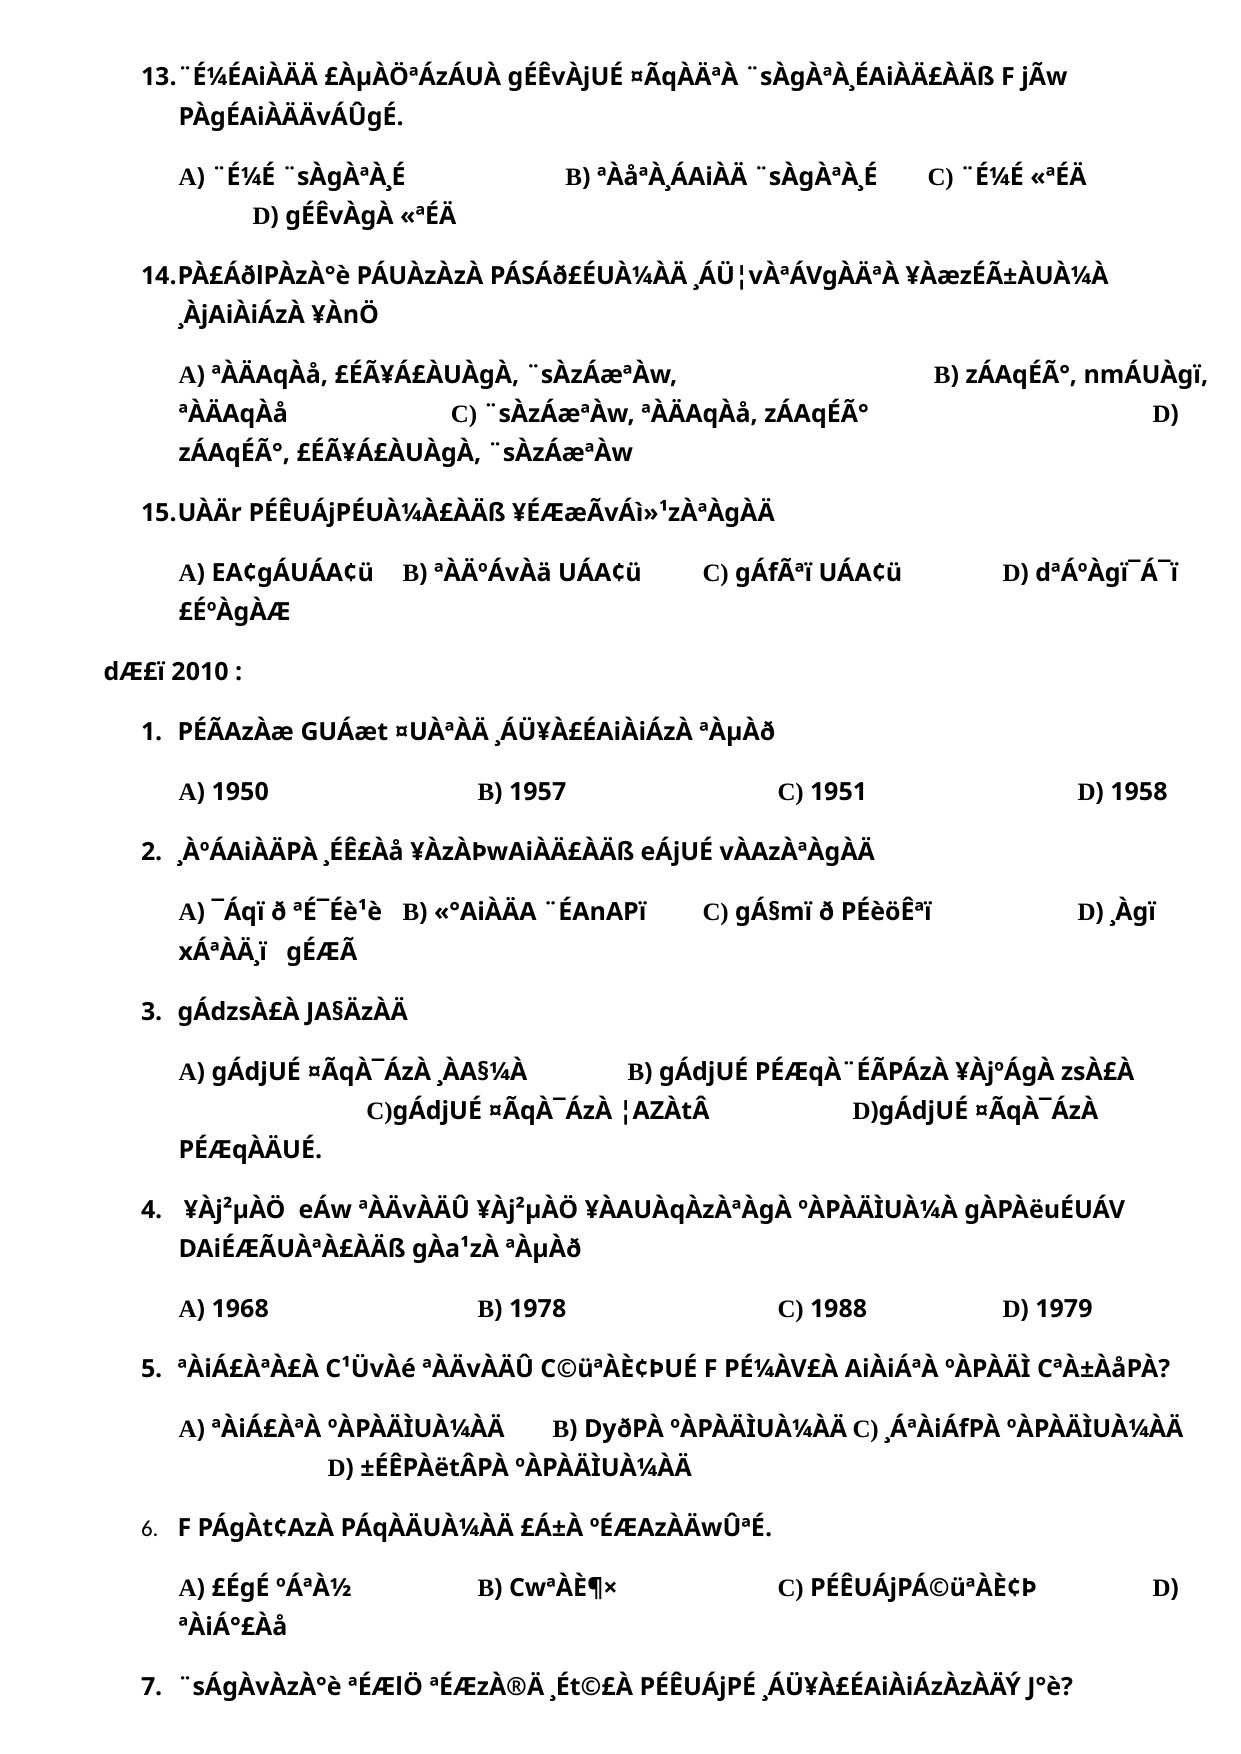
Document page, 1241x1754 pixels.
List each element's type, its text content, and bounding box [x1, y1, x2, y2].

list A) ªÀÄAqÀå, £ÉÃ¥Á£ÀUÀgÀ, ¨sÀzÁæªÀw, B) zÁAqÉÃ°, nmÁUÀgï, ªÀÄAqÀå C) ¨sÀzÁæªÀw, ªÀÄAqÀå, zÁAqÉÃ° D) zÁAqÉÃ°, £ÉÃ¥Á£ÀUÀgÀ, ¨sÀzÁæªÀw [178, 357, 1211, 469]
list ¸ÀºÁAiÀÄPÀ ¸ÉÊ£Àå ¥ÀzÀÞwAiÀÄ£ÀÄß eÁjUÉ vÀAzÀªÀgÀÄ [141, 834, 1211, 868]
list A) ¯Áqï ð ªÉ¯Éè¹è B) «°AiÀÄA ¨ÉAnAPï C) gÁ§mï ð PÉèöÊªï D) ¸Àgï xÁªÀÄ¸ï gÉÆÃ [178, 894, 1211, 967]
list A) ¨É¼É ¨sÀgÀªÀ¸É B) ªÀåªÀ¸ÁAiÀÄ ¨sÀgÀªÀ¸É C) ¨É¼É «ªÉÄ D) gÉÊvÀgÀ «ªÉÄ [178, 158, 1211, 231]
list A) 1950 B) 1957 C) 1951 D) 1958 [178, 774, 1211, 808]
list A) £ÉgÉ ºÁªÀ½ B) CwªÀÈ¶× C) PÉÊUÁjPÁ©üªÀÈ¢Þ D) ªÀiÁ°£Àå [178, 1570, 1211, 1643]
list A) ªÀiÁ£ÀªÀ ºÀPÀÄÌUÀ¼ÀÄ B) DyðPÀ ºÀPÀÄÌUÀ¼ÀÄ C) ¸ÁªÀiÁfPÀ ºÀPÀÄÌUÀ¼ÀÄ D) ±ÉÊPÀëtÂPÀ ºÀPÀÄÌUÀ¼ÀÄ [178, 1411, 1211, 1484]
list ªÀiÁ£ÀªÀ£À C¹ÜvÀé ªÀÄvÀÄÛ C©üªÀÈ¢ÞUÉ F PÉ¼ÀV£À AiÀiÁªÀ ºÀPÀÄÌ CªÀ±ÀåPÀ? [141, 1351, 1211, 1385]
list A) gÁdjUÉ ¤ÃqÀ¯ÁzÀ ¸ÀA§¼À B) gÁdjUÉ PÉÆqÀ¨ÉÃPÁzÀ ¥ÀjºÁgÀ zsÀ£À C)gÁdjUÉ ¤ÃqÀ¯ÁzÀ ¦AZÀtÂ D)gÁdjUÉ ¤ÃqÀ¯ÁzÀ PÉÆqÀÄUÉ. [178, 1053, 1211, 1166]
list A) EA¢gÁUÁA¢ü B) ªÀÄºÁvÀä UÁA¢ü C) gÁfÃªï UÁA¢ü D) dªÁºÀgï¯Á¯ï £ÉºÀgÀÆ [178, 555, 1211, 628]
list ¨É¼ÉAiÀÄÄ £ÀµÀÖªÁzÁUÀ gÉÊvÀjUÉ ¤ÃqÀÄªÀ ¨sÀgÀªÀ¸ÉAiÀÄ£ÀÄß F jÃw PÀgÉAiÀÄÄvÁÛgÉ. [141, 59, 1211, 132]
list A) 1968 B) 1978 C) 1988 D) 1979 [178, 1291, 1211, 1325]
list UÀÄr PÉÊUÁjPÉUÀ¼À£ÀÄß ¥ÉÆæÃvÁì»¹zÀªÀgÀÄ [141, 495, 1211, 529]
list ¨sÁgÀvÀzÀ°è ªÉÆlÖ ªÉÆzÀ®Ä ¸Ét©£À PÉÊUÁjPÉ ¸ÁÜ¥À£ÉAiÀiÁzÀzÀÄÝ J°è? [141, 1669, 1211, 1703]
list dÆ£ï 2010 : [103, 654, 1211, 688]
list F PÁgÀt¢AzÀ PÁqÀÄUÀ¼ÀÄ £Á±À ºÉÆAzÀÄwÛªÉ. [141, 1510, 1211, 1544]
list PÉÃAzÀæ GUÁæt ¤UÀªÀÄ ¸ÁÜ¥À£ÉAiÀiÁzÀ ªÀµÀð [141, 714, 1211, 748]
list PÀ£ÁðlPÀzÀ°è PÁUÀzÀzÀ PÁSÁð£ÉUÀ¼ÀÄ ¸ÁÜ¦vÀªÁVgÀÄªÀ ¥ÀæzÉÃ±ÀUÀ¼À ¸ÀjAiÀiÁzÀ ¥ÀnÖ [141, 257, 1211, 331]
list ¥Àj²µÀÖ eÁw ªÀÄvÀÄÛ ¥Àj²µÀÖ ¥ÀAUÀqÀzÀªÀgÀ ºÀPÀÄÌUÀ¼À gÀPÀëuÉUÁV DAiÉÆÃUÀªÀ£ÀÄß gÀa¹zÀ ªÀµÀð [141, 1192, 1211, 1265]
list gÁdzsÀ£À JA§ÄzÀÄ [141, 993, 1211, 1027]
